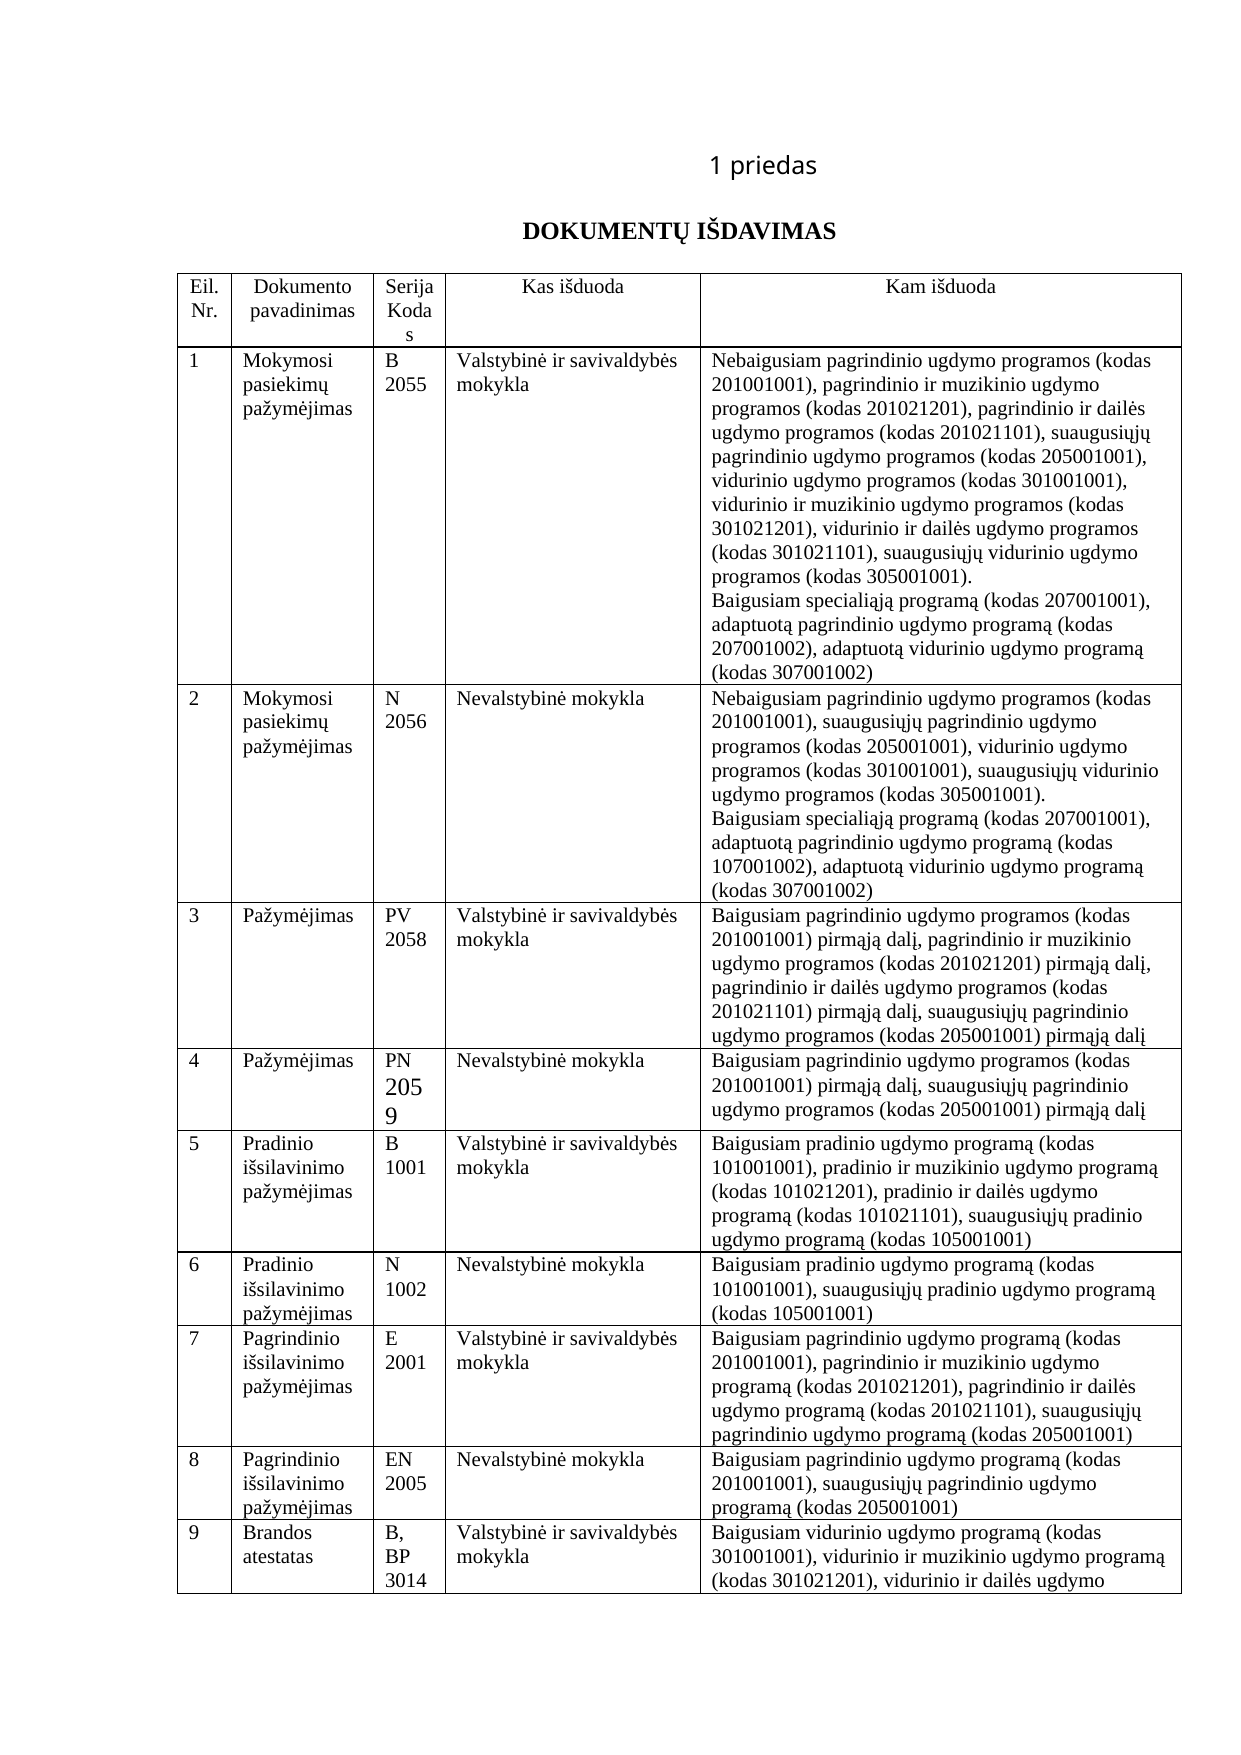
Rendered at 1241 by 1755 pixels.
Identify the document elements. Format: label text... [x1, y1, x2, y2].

table_cell Nebaigusiam pagrindinio ugdymo programos (kodas 201001001), suaugusiųjų pagrindinio ugdymo programos (kodas 205001001), vidurinio ugdymo programos (kodas 301001001), suaugusiųjų vidurinio ugdymo programos (kodas 305001001). Baigusiam specialiąją programą (kodas 207001001), adaptuotą pagrindinio ugdymo programą (kodas 107001002), adaptuotą vidurinio ugdymo programą (kodas 307001002) [701, 685, 1181, 902]
table_cell Pagrindinio išsilavinimo pažymėjimas [232, 1447, 373, 1519]
table_cell Pažymėjimas [232, 1049, 373, 1130]
table_cell B, BP 3014 [374, 1520, 445, 1592]
table_cell Baigusiam pagrindinio ugdymo programą (kodas 201001001), suaugusiųjų pagrindinio ugdymo programą (kodas 205001001) [701, 1447, 1181, 1519]
table_cell Pradinio išsilavinimo pažymėjimas [232, 1131, 373, 1251]
table_cell Nevalstybinė mokykla [446, 685, 700, 902]
table_cell Valstybinė ir savivaldybės mokykla [446, 1520, 700, 1592]
table_cell 2 [178, 685, 231, 902]
table_cell 7 [178, 1326, 231, 1446]
table_cell Pagrindinio išsilavinimo pažymėjimas [232, 1326, 373, 1446]
table_header Dokumento pavadinimas [232, 274, 373, 346]
table_header Eil. Nr. [178, 274, 231, 346]
table_cell N 1002 [374, 1253, 445, 1324]
table_cell Nevalstybinė mokykla [446, 1049, 700, 1130]
table_cell 1 [178, 348, 231, 684]
table_cell Mokymosi pasiekimų pažymėjimas [232, 348, 373, 684]
table_cell Pažymėjimas [232, 903, 373, 1047]
table_cell 6 [178, 1253, 231, 1324]
table_cell 3 [178, 903, 231, 1047]
table_cell Mokymosi pasiekimų pažymėjimas [232, 685, 373, 902]
table_cell B 1001 [374, 1131, 445, 1251]
table_cell Nevalstybinė mokykla [446, 1253, 700, 1324]
table_cell 4 [178, 1049, 231, 1130]
table_cell Nebaigusiam pagrindinio ugdymo programos (kodas 201001001), pagrindinio ir muzikinio ugdymo programos (kodas 201021201), pagrindinio ir dailės ugdymo programos (kodas 201021101), suaugusiųjų pagrindinio ugdymo programos (kodas 205001001), vidurinio ugdymo programos (kodas 301001001), vidurinio ir muzikinio ugdymo programos (kodas 301021201), vidurinio ir dailės ugdymo programos (kodas 301021101), suaugusiųjų vidurinio ugdymo programos (kodas 305001001). Baigusiam specialiąją programą (kodas 207001001), adaptuotą pagrindinio ugdymo programą (kodas 207001002), adaptuotą vidurinio ugdymo programą (kodas 307001002) [701, 348, 1181, 684]
text 1 priedas [177, 148, 1181, 182]
table_cell 5 [178, 1131, 231, 1251]
table_cell Baigusiam pradinio ugdymo programą (kodas 101001001), suaugusiųjų pradinio ugdymo programą (kodas 105001001) [701, 1253, 1181, 1324]
table_cell Brandos atestatas [232, 1520, 373, 1592]
table_cell Nevalstybinė mokykla [446, 1447, 700, 1519]
table_cell Valstybinė ir savivaldybės mokykla [446, 1326, 700, 1446]
table_cell Valstybinė ir savivaldybės mokykla [446, 903, 700, 1047]
table_cell Pradinio išsilavinimo pažymėjimas [232, 1253, 373, 1324]
table_cell Baigusiam vidurinio ugdymo programą (kodas 301001001), vidurinio ir muzikinio ugdymo programą (kodas 301021201), vidurinio ir dailės ugdymo [701, 1520, 1181, 1592]
table_cell PV 2058 [374, 903, 445, 1047]
table_cell EN 2005 [374, 1447, 445, 1519]
table_cell E 2001 [374, 1326, 445, 1446]
table_cell 9 [178, 1520, 231, 1592]
table_cell 8 [178, 1447, 231, 1519]
table_cell Valstybinė ir savivaldybės mokykla [446, 348, 700, 684]
table_cell Baigusiam pagrindinio ugdymo programos (kodas 201001001) pirmąją dalį, pagrindinio ir muzikinio ugdymo programos (kodas 201021201) pirmąją dalį, pagrindinio ir dailės ugdymo programos (kodas 201021101) pirmąją dalį, suaugusiųjų pagrindinio ugdymo programos (kodas 205001001) pirmąją dalį [701, 903, 1181, 1047]
table_cell Baigusiam pradinio ugdymo programą (kodas 101001001), pradinio ir muzikinio ugdymo programą (kodas 101021201), pradinio ir dailės ugdymo programą (kodas 101021101), suaugusiųjų pradinio ugdymo programą (kodas 105001001) [701, 1131, 1181, 1251]
table_header Serija Kodas [374, 274, 445, 346]
text DOKUMENTŲ IŠDAVIMAS [177, 216, 1181, 244]
table_header Kam išduoda [701, 274, 1181, 346]
table_cell Valstybinė ir savivaldybės mokykla [446, 1131, 700, 1251]
table_header Kas išduoda [446, 274, 700, 346]
table_cell Baigusiam pagrindinio ugdymo programą (kodas 201001001), pagrindinio ir muzikinio ugdymo programą (kodas 201021201), pagrindinio ir dailės ugdymo programą (kodas 201021101), suaugusiųjų pagrindinio ugdymo programą (kodas 205001001) [701, 1326, 1181, 1446]
table_cell B 2055 [374, 348, 445, 684]
table_cell N 2056 [374, 685, 445, 902]
table_cell Baigusiam pagrindinio ugdymo programos (kodas 201001001) pirmąją dalį, suaugusiųjų pagrindinio ugdymo programos (kodas 205001001) pirmąją dalį [701, 1049, 1181, 1130]
table_cell PN 2059 [374, 1049, 445, 1130]
